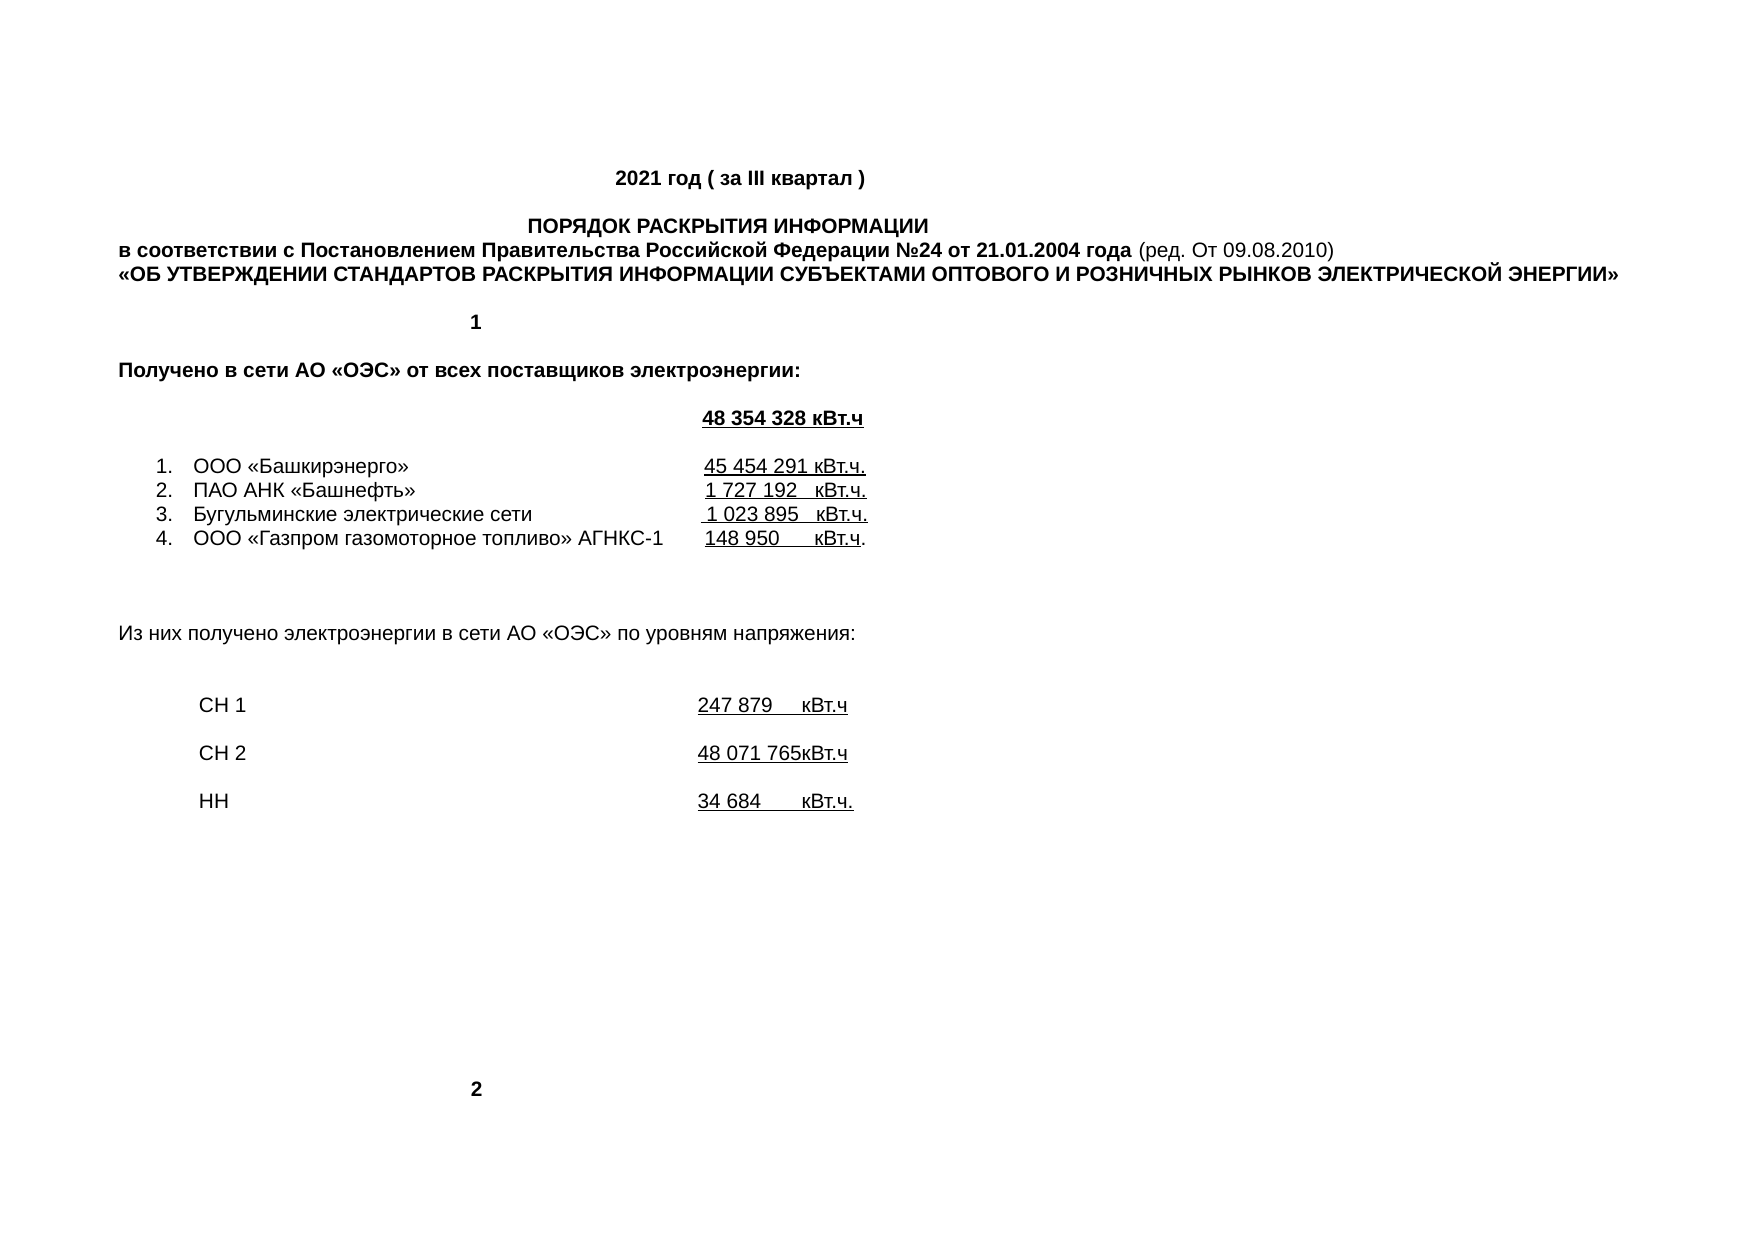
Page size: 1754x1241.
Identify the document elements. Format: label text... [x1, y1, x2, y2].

text НН 34 684 кВт.ч. [118, 789, 1636, 813]
list ООО «Башкирэнерго» 45 454 291 кВт.ч. [156, 453, 1636, 477]
text в соответствии с Постановлением Правительства Российской Федерации №24 от 21.01.2004 года (ред. От 09.08.2010) [118, 238, 1636, 262]
text 48 354 328 кВт.ч [118, 406, 1636, 429]
list ПАО АНК «Башнефть» 1 727 192 кВт.ч. [156, 477, 1636, 501]
text ПОРЯДОК РАСКРЫТИЯ ИНФОРМАЦИИ [118, 214, 1636, 238]
text 1 [118, 310, 1636, 334]
text СН 2 48 071 765кВт.ч [118, 741, 1636, 765]
text «ОБ УТВЕРЖДЕНИИ СТАНДАРТОВ РАСКРЫТИЯ ИНФОРМАЦИИ СУБЪЕКТАМИ ОПТОВОГО И РОЗНИЧНЫХ РЫНКОВ ЭЛЕКТРИЧЕСКОЙ ЭНЕРГИИ» [118, 262, 1636, 286]
text 2 [118, 1076, 1636, 1100]
text Из них получено электроэнергии в сети АО «ОЭС» по уровням напряжения: [118, 621, 1636, 645]
text Получено в сети АО «ОЭС» от всех поставщиков электроэнергии: [118, 358, 1636, 382]
text СН 1 247 879 кВт.ч [118, 693, 1636, 717]
list Бугульминские электрические сети 1 023 895 кВт.ч. [156, 501, 1636, 525]
text 2021 год ( за III квартал ) [118, 166, 1636, 190]
list ООО «Газпром газомоторное топливо» АГНКС-1 148 950 кВт.ч. [156, 525, 1636, 549]
